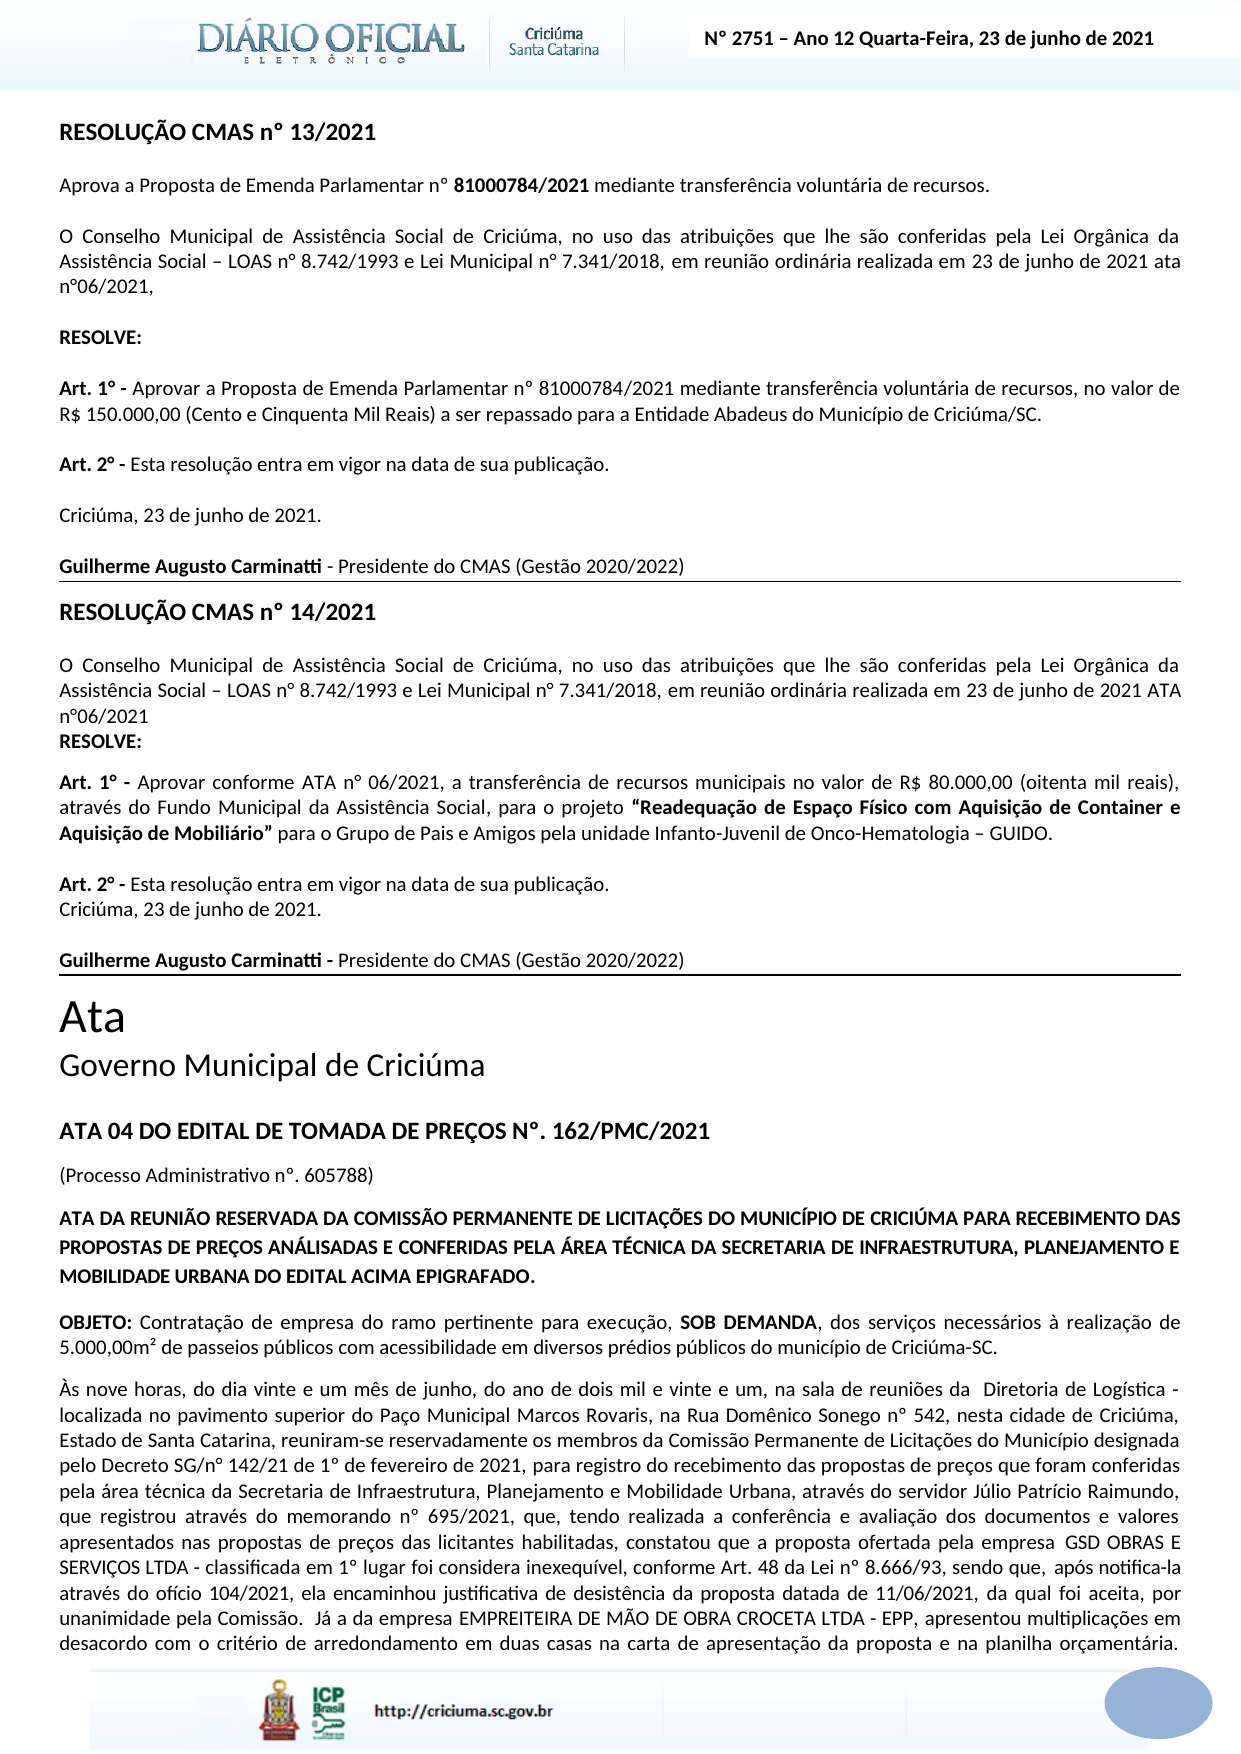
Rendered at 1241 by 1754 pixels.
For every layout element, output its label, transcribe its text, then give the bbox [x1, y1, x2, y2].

text Guilherme Augusto Carminatti - Presidente do CMAS (Gestão 2020/2022) [59, 553, 1181, 581]
text Art. 2° - Esta resolução entra em vigor na data de sua publicação. [59, 452, 1181, 477]
text Ata [59, 986, 1181, 1044]
text Governo Municipal de Criciúma [59, 1044, 1181, 1085]
text RESOLUÇÃO CMAS nº 14/2021 [59, 596, 1181, 627]
text RESOLVE: [59, 324, 1181, 350]
text RESOLVE: [59, 728, 1181, 754]
text ATA DA REUNIÃO RESERVADA DA COMISSÃO PERMANENTE DE LICITAÇÕES DO MUNICÍPIO DE CRICIÚMA PARA RECEBIMENTO DAS PROPOSTAS DE PREÇOS ANÁLISADAS E CONFERIDAS PELA ÁREA TÉCNICA DA SECRETARIA DE INFRAESTRUTURA, PLANEJAMENTO E MOBILIDADE URBANA DO EDITAL ACIMA EPIGRAFADO. [59, 1205, 1181, 1288]
text Criciúma, 23 de junho de 2021. [59, 502, 1181, 528]
text RESOLUÇÃO CMAS nº 13/2021 [59, 116, 1181, 147]
text Art. 1° - Aprovar a Proposta de Emenda Parlamentar nº 81000784/2021 mediante transferência voluntária de recursos, no valor de R$ 150.000,00 (Cento e Cinquenta Mil Reais) a ser repassado para a Entidade Abadeus do Município de Criciúma/SC. [59, 375, 1181, 426]
text Guilherme Augusto Carminatti - Presidente do CMAS (Gestão 2020/2022) [59, 947, 1181, 974]
text Às nove horas, do dia vinte e um mês de junho, do ano de dois mil e vinte e um, na sala de reuniões da Diretoria de Logística - localizada no pavimento superior do Paço Municipal Marcos Rovaris, na Rua Domênico Sonego nº 542, nesta cidade de Criciúma, Estado de Santa Catarina, reuniram-se reservadamente os membros da Comissão Permanente de Licitações do Município designada pelo Decreto SG/n° 142/21 de 1º de fevereiro de 2021, para registro do recebimento das propostas de preços que foram conferidas pela área técnica da Secretaria de Infraestrutura, Planejamento e Mobilidade Urbana, através do servidor Júlio Patrício Raimundo, que registrou através do memorando nº 695/2021, que, tendo realizada a conferência e avaliação dos documentos e valores apresentados nas propostas de preços das licitantes habilitadas, constatou que a proposta ofertada pela empresa GSD OBRAS E SERVIÇOS LTDA - classificada em 1º lugar foi considera inexequível, conforme Art. 48 da Lei nº 8.666/93, sendo que, após notifica-la através do ofício 104/2021, ela encaminhou justificativa de desistência da proposta datada de 11/06/2021, da qual foi aceita, por unanimidade pela Comissão. Já a da empresa EMPREITEIRA DE MÃO DE OBRA CROCETA LTDA - EPP, apresentou multiplicações em desacordo com o critério de arredondamento em duas casas na carta de apresentação da proposta e na planilha orçamentária. [59, 1376, 1181, 1656]
text O Conselho Municipal de Assistência Social de Criciúma, no uso das atribuições que lhe são conferidas pela Lei Orgânica da Assistência Social – LOAS n° 8.742/1993 e Lei Municipal n° 7.341/2018, em reunião ordinária realizada em 23 de junho de 2021 ATA n°06/2021 [59, 652, 1181, 728]
text OBJETO: Contratação de empresa do ramo pertinente para execução, SOB DEMANDA, dos serviços necessários à realização de 5.000,00m² de passeios públicos com acessibilidade em diversos prédios públicos do município de Criciúma-SC. [59, 1309, 1181, 1360]
text Aprova a Proposta de Emenda Parlamentar nº 81000784/2021 mediante transferência voluntária de recursos. [59, 172, 1181, 197]
text (Processo Administrativo nº. 605788) [59, 1163, 1184, 1188]
text ATA 04 DO EDITAL DE TOMADA DE PREÇOS Nº. 162/PMC/2021 [59, 1116, 1184, 1146]
text Art. 2° - Esta resolução entra em vigor na data de sua publicação. [59, 871, 1181, 896]
text Art. 1° - Aprovar conforme ATA n° 06/2021, a transferência de recursos municipais no valor de R$ 80.000,00 (oitenta mil reais), através do Fundo Municipal da Assistência Social, para o projeto “Readequação de Espaço Físico com Aquisição de Container e Aquisição de Mobiliário” para o Grupo de Pais e Amigos pela unidade Infanto-Juvenil de Onco-Hematologia – GUIDO. [59, 769, 1181, 845]
text O Conselho Municipal de Assistência Social de Criciúma, no uso das atribuições que lhe são conferidas pela Lei Orgânica da Assistência Social – LOAS n° 8.742/1993 e Lei Municipal n° 7.341/2018, em reunião ordinária realizada em 23 de junho de 2021 ata n°06/2021, [59, 223, 1181, 299]
text Criciúma, 23 de junho de 2021. [59, 896, 1181, 922]
